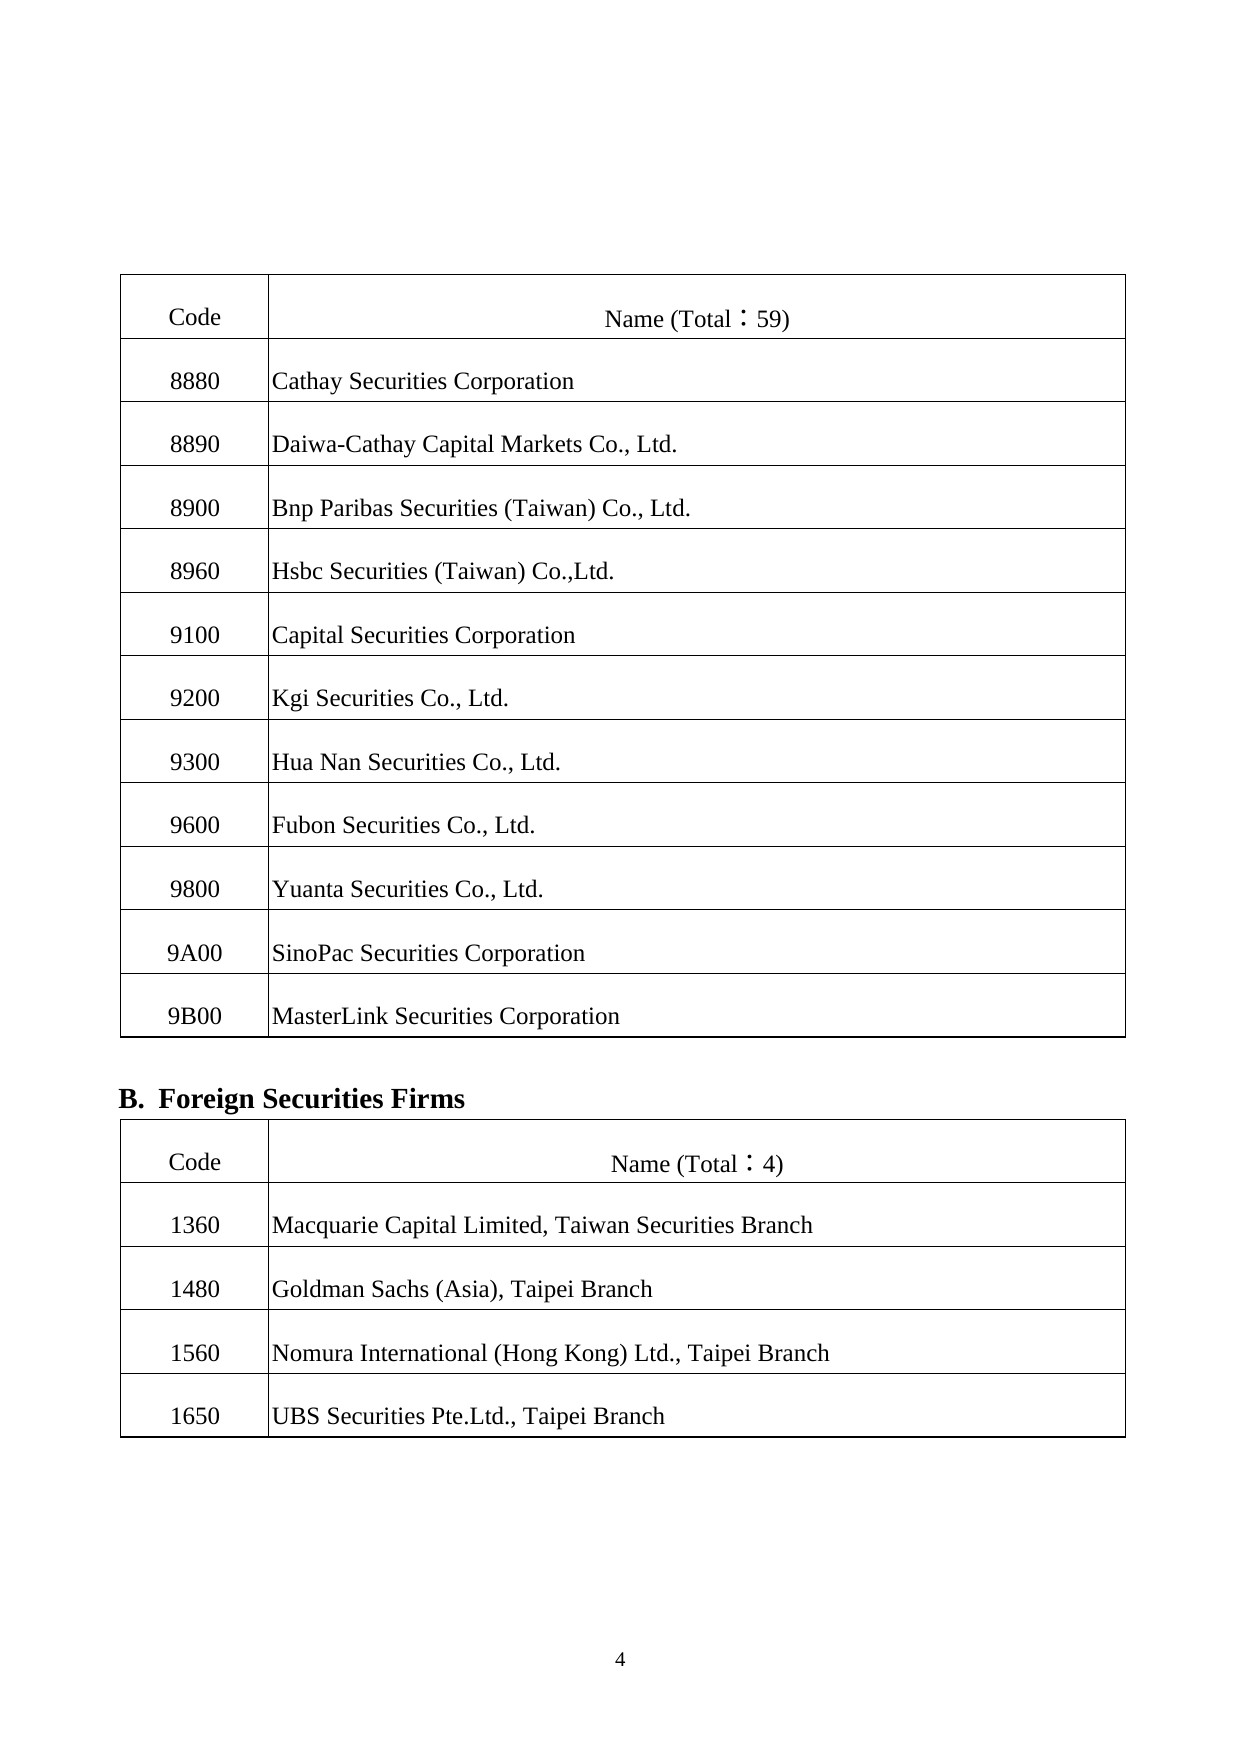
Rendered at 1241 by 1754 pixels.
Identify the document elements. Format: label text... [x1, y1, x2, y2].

table_cell Hsbc Securities (Taiwan) Co.,Ltd. [269, 529, 1125, 592]
table_cell 9100 [121, 593, 268, 655]
table_cell 1480 [121, 1247, 268, 1309]
table_cell 8900 [121, 466, 268, 528]
table_cell Goldman Sachs (Asia), Taipei Branch [269, 1247, 1125, 1309]
table_cell Daiwa-Cathay Capital Markets Co., Ltd. [269, 402, 1125, 464]
table_cell SinoPac Securities Corporation [269, 910, 1125, 973]
table_header Code [121, 1120, 268, 1182]
table_cell 1360 [121, 1183, 268, 1246]
table_cell UBS Securities Pte.Ltd., Taipei Branch [269, 1374, 1125, 1436]
table_cell 8880 [121, 339, 268, 401]
table_cell 8890 [121, 402, 268, 464]
table_header Name (Total：4)表單的頂端 [269, 1120, 1125, 1182]
table_cell 1560 [121, 1310, 268, 1373]
table_cell Bnp Paribas Securities (Taiwan) Co., Ltd. [269, 466, 1125, 528]
table_cell 9300 [121, 720, 268, 782]
table_cell Hua Nan Securities Co., Ltd. [269, 720, 1125, 782]
table_cell 9600 [121, 783, 268, 846]
table_header Code [121, 275, 268, 337]
table_cell Cathay Securities Corporation [269, 339, 1125, 401]
table_header Name (Total：59)表單的頂端 [269, 275, 1125, 337]
table_cell 9200 [121, 656, 268, 719]
list Foreign Securities Firms [118, 1056, 1122, 1119]
table_cell Yuanta Securities Co., Ltd. [269, 847, 1125, 909]
table_cell Nomura International (Hong Kong) Ltd., Taipei Branch [269, 1310, 1125, 1373]
table_cell 8960 [121, 529, 268, 592]
table_cell 9B00 [121, 974, 268, 1036]
table_cell 1650 [121, 1374, 268, 1436]
table_cell MasterLink Securities Corporation [269, 974, 1125, 1036]
table_cell Macquarie Capital Limited, Taiwan Securities Branch [269, 1183, 1125, 1246]
table_cell 9800 [121, 847, 268, 909]
table_cell Kgi Securities Co., Ltd. [269, 656, 1125, 719]
table_cell Fubon Securities Co., Ltd. [269, 783, 1125, 846]
table_cell 9A00 [121, 910, 268, 973]
table_cell Capital Securities Corporation [269, 593, 1125, 655]
